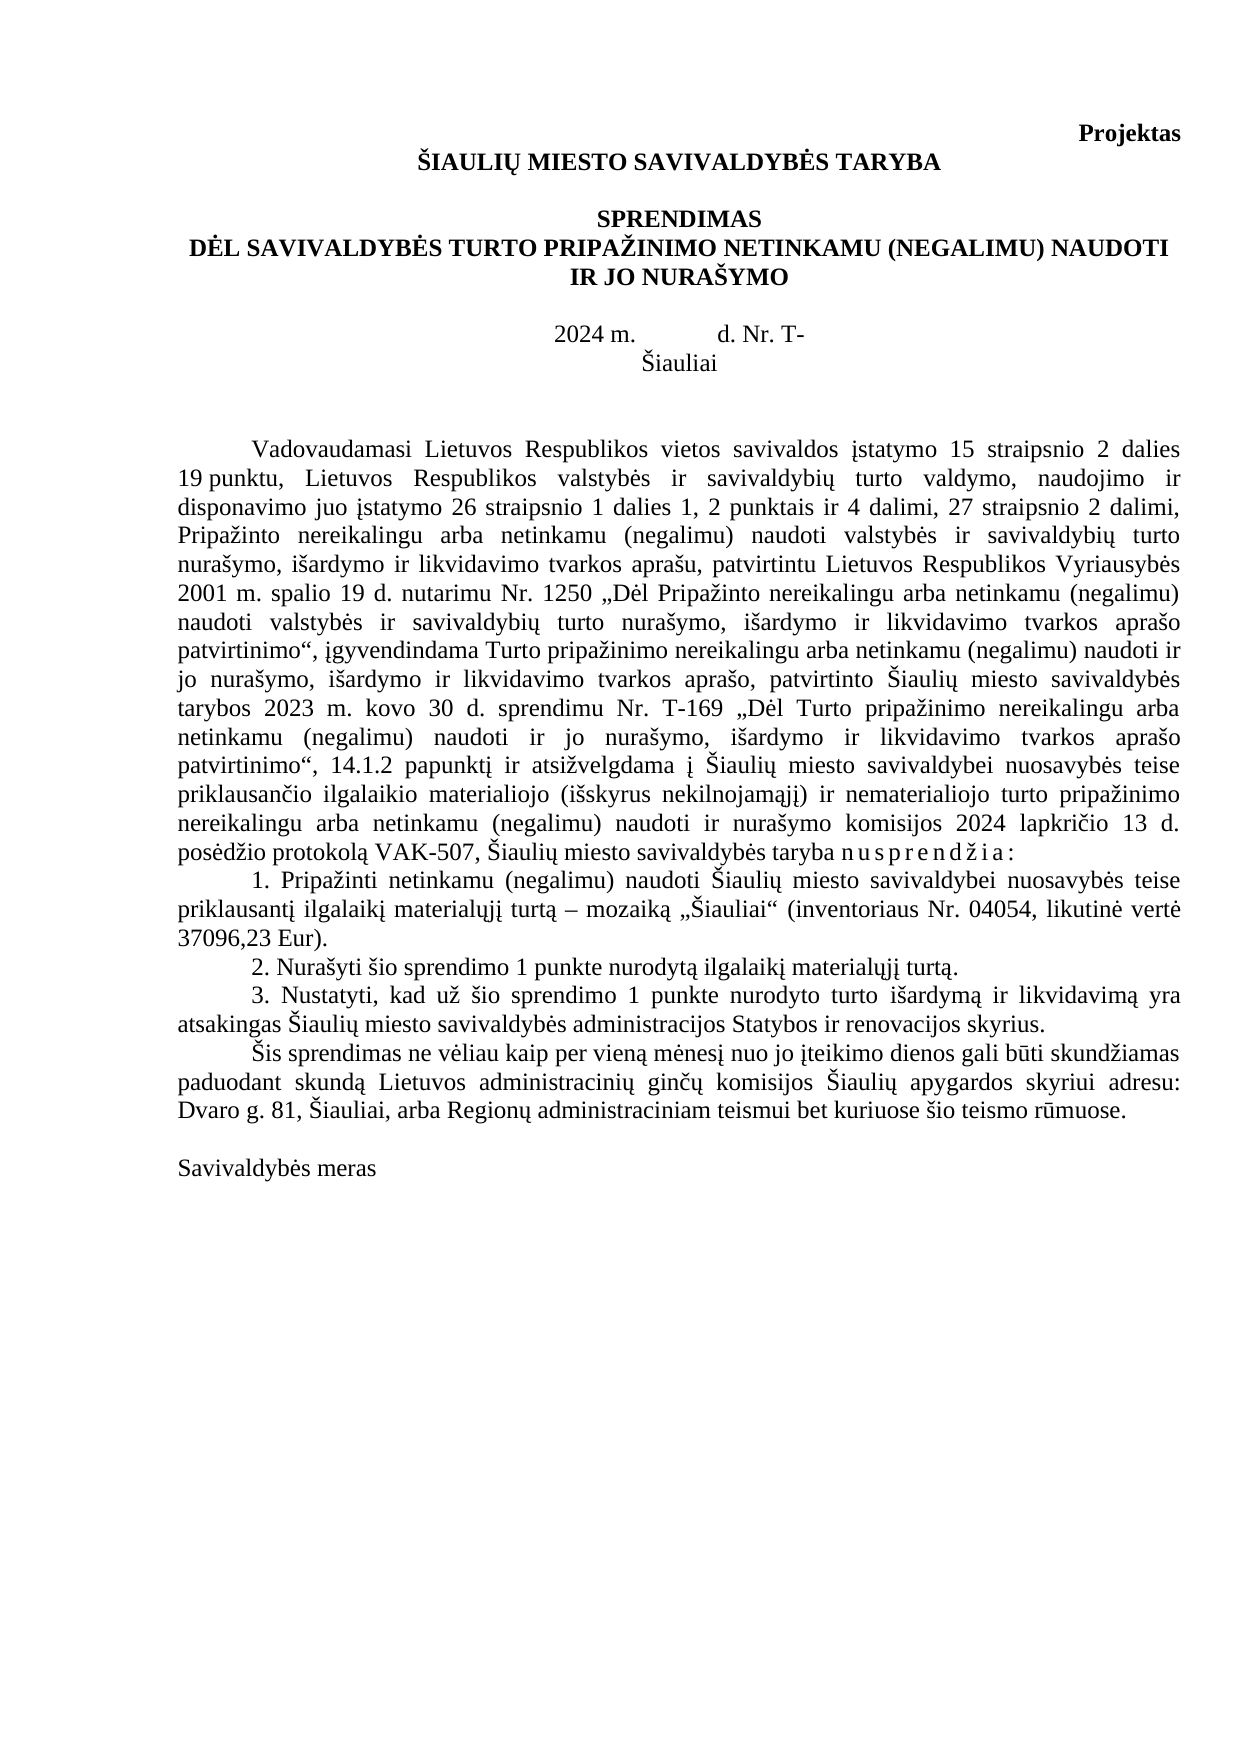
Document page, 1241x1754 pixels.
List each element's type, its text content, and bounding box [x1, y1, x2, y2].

text ŠIAULIŲ MIESTO SAVIVALDYBĖS TARYBA [177, 147, 1181, 176]
text Šis sprendimas ne vėliau kaip per vieną mėnesį nuo jo įteikimo dienos gali būti skundžiamas paduodant skundą Lietuvos administracinių ginčų komisijos Šiaulių apygardos skyriui adresu: Dvaro g. 81, Šiauliai, arba Regionų administraciniam teismui bet kuriuose šio teismo rūmuose. [177, 1038, 1181, 1124]
text DĖL SAVIVALDYBĖS TURTO PRIPAŽINIMO NETINKAMU (NEGALIMU) NAUDOTI IR JO NURAŠYMO [177, 233, 1181, 291]
text Šiauliai [177, 348, 1181, 377]
text Projektas [177, 118, 1181, 147]
text 1. Pripažinti netinkamu (negalimu) naudoti Šiaulių miesto savivaldybei nuosavybės teise priklausantį ilgalaikį materialųjį turtą – mozaiką „Šiauliai“ (inventoriaus Nr. 04054, likutinė vertė 37096,23 Eur). [177, 866, 1181, 952]
text SPRENDIMAS [177, 204, 1181, 233]
text 2024 m. d. Nr. T- [177, 319, 1181, 348]
text 2. Nurašyti šio sprendimo 1 punkte nurodytą ilgalaikį materialųjį turtą. [177, 952, 1181, 981]
text Vadovaudamasi Lietuvos Respublikos vietos savivaldos įstatymo 15 straipsnio 2 dalies 19 punktu, Lietuvos Respublikos valstybės ir savivaldybių turto valdymo, naudojimo ir disponavimo juo įstatymo 26 straipsnio 1 dalies 1, 2 punktais ir 4 dalimi, 27 straipsnio 2 dalimi, Pripažinto nereikalingu arba netinkamu (negalimu) naudoti valstybės ir savivaldybių turto nurašymo, išardymo ir likvidavimo tvarkos aprašu, patvirtintu Lietuvos Respublikos Vyriausybės 2001 m. spalio 19 d. nutarimu Nr. 1250 „Dėl Pripažinto nereikalingu arba netinkamu (negalimu) naudoti valstybės ir savivaldybių turto nurašymo, išardymo ir likvidavimo tvarkos aprašo patvirtinimo“, įgyvendindama Turto pripažinimo nereikalingu arba netinkamu (negalimu) naudoti ir jo nurašymo, išardymo ir likvidavimo tvarkos aprašo, patvirtinto Šiaulių miesto savivaldybės tarybos 2023 m. kovo 30 d. sprendimu Nr. T-169 „Dėl Turto pripažinimo nereikalingu arba netinkamu (negalimu) naudoti ir jo nurašymo, išardymo ir likvidavimo tvarkos aprašo patvirtinimo“, 14.1.2 papunktį ir atsižvelgdama į Šiaulių miesto savivaldybei nuosavybės teise priklausančio ilgalaikio materialiojo (išskyrus nekilnojamąjį) ir nematerialiojo turto pripažinimo nereikalingu arba netinkamu (negalimu) naudoti ir nurašymo komisijos 2024 lapkričio 13 d. posėdžio protokolą VAK-507, Šiaulių miesto savivaldybės taryba nusprendžia: [177, 434, 1181, 866]
text Savivaldybės meras [177, 1153, 1181, 1182]
text 3. Nustatyti, kad už šio sprendimo 1 punkte nurodyto turto išardymą ir likvidavimą yra atsakingas Šiaulių miesto savivaldybės administracijos Statybos ir renovacijos skyrius. [177, 981, 1181, 1038]
